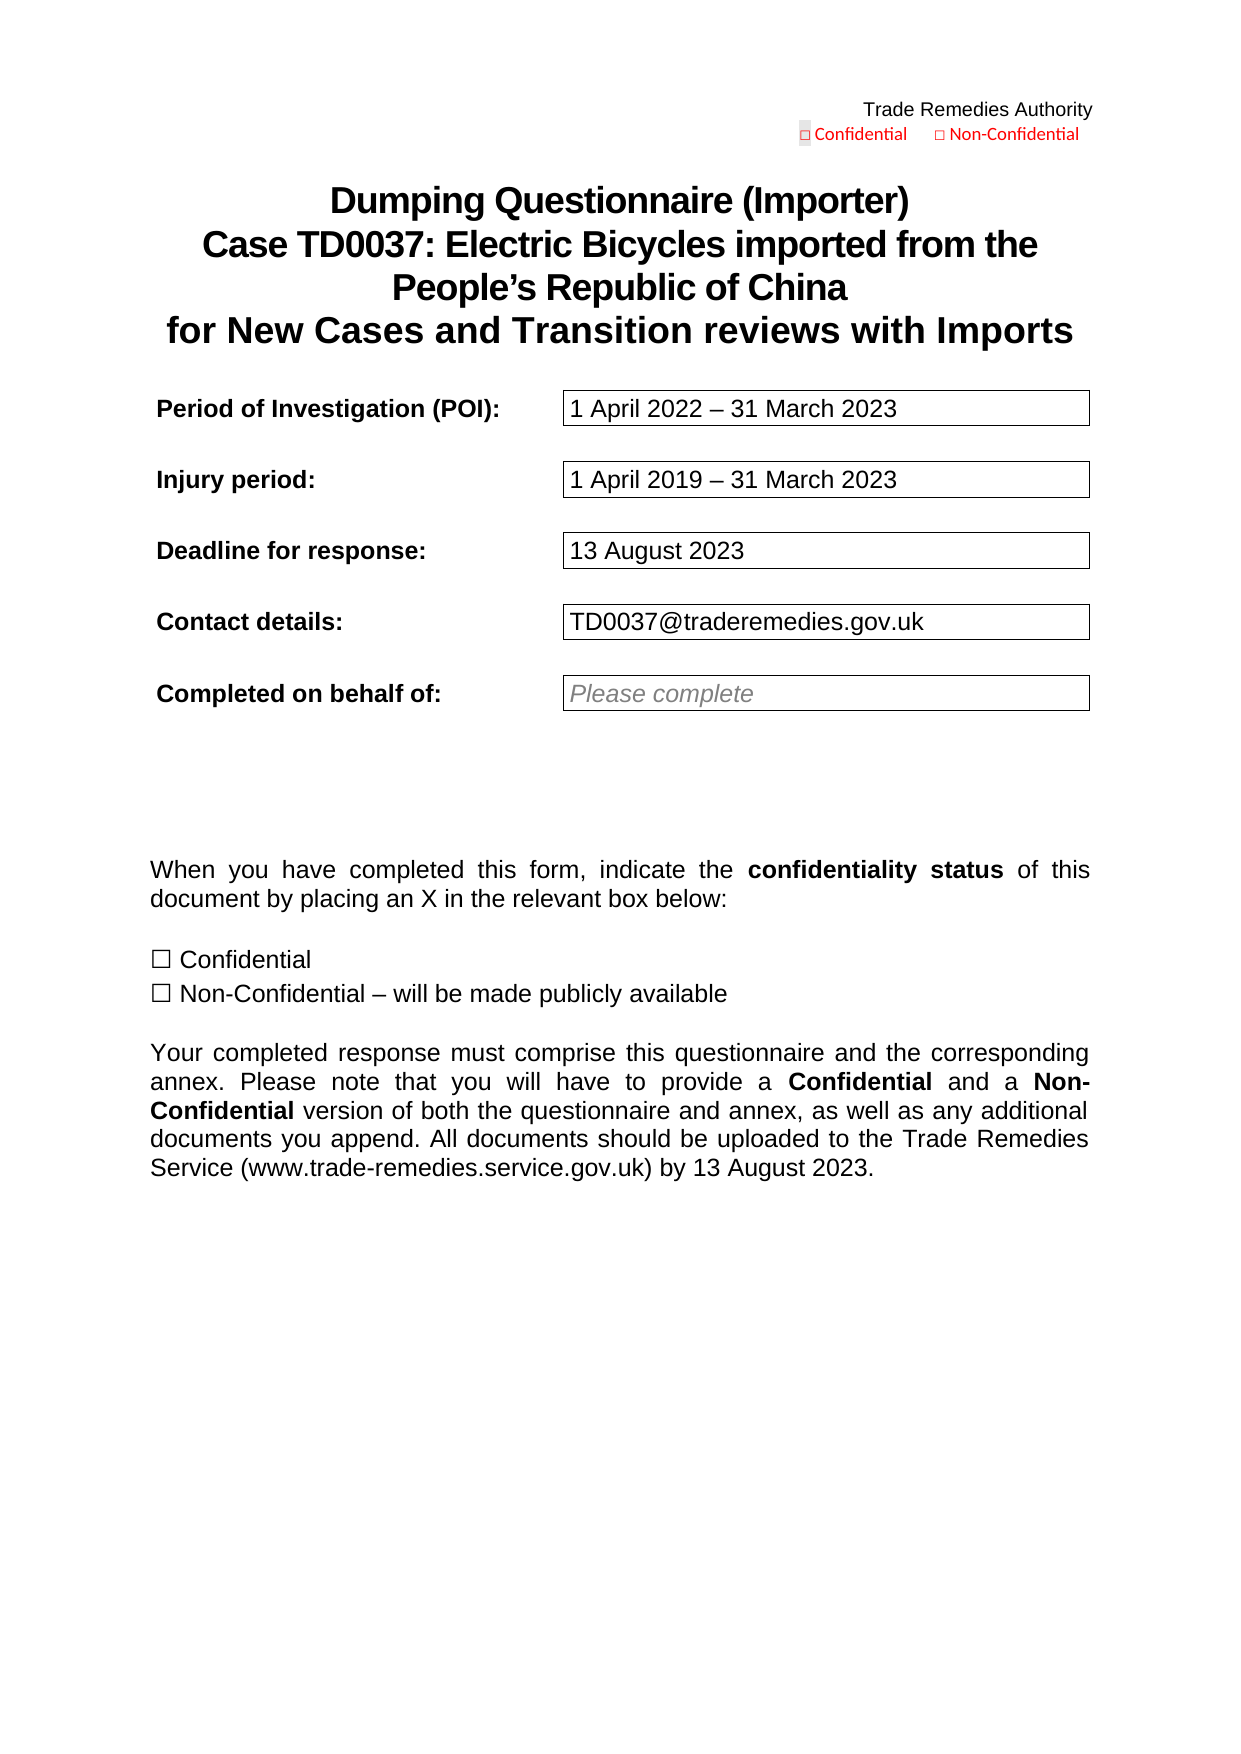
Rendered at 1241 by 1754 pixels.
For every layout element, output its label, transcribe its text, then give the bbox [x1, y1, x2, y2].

text ☐ Non-Confidential – will be made publicly available [150, 975, 1090, 1009]
text Your completed response must comprise this questionnaire and the corresponding annex. Please note that you will have to provide a Confidential and a Non-Confidential version of both the questionnaire and annex, as well as any additional documents you append. All documents should be uploaded to the Trade Remedies Service (www.trade-remedies.service.gov.uk) by 13 August 2023. [150, 1038, 1090, 1182]
table_cell [564, 640, 1089, 675]
text When you have completed this form, indicate the confidentiality status of this document by placing an X in the relevant box below: [150, 855, 1090, 913]
table_header 1 April 2022 – 31 March 2023 [564, 391, 1089, 425]
table_cell TD0037@traderemedies.gov.uk [564, 605, 1089, 639]
table_cell Please complete [564, 676, 1089, 710]
table_cell [150, 639, 563, 675]
table_cell [564, 569, 1089, 603]
table_cell [564, 426, 1089, 461]
text ☐ Confidential [150, 941, 1090, 975]
table_cell Completed on behalf of: [150, 675, 563, 710]
table_cell [150, 425, 563, 461]
table_cell Injury period: [150, 461, 563, 497]
table_cell Deadline for response: [150, 532, 563, 568]
table_cell [564, 498, 1089, 532]
table_header Period of Investigation (POI): [150, 390, 563, 425]
table_cell Contact details: [150, 604, 563, 639]
table_cell 13 August 2023 [564, 533, 1089, 568]
title Dumping Questionnaire (Importer) [150, 179, 1090, 222]
table_cell [150, 568, 563, 603]
title Case TD0037: Electric Bicycles imported from the People’s Republic of China [150, 222, 1090, 308]
text for New Cases and Transition reviews with Imports [150, 308, 1090, 351]
table_cell 1 April 2019 – 31 March 2023 [564, 462, 1089, 497]
table_cell [150, 497, 563, 532]
